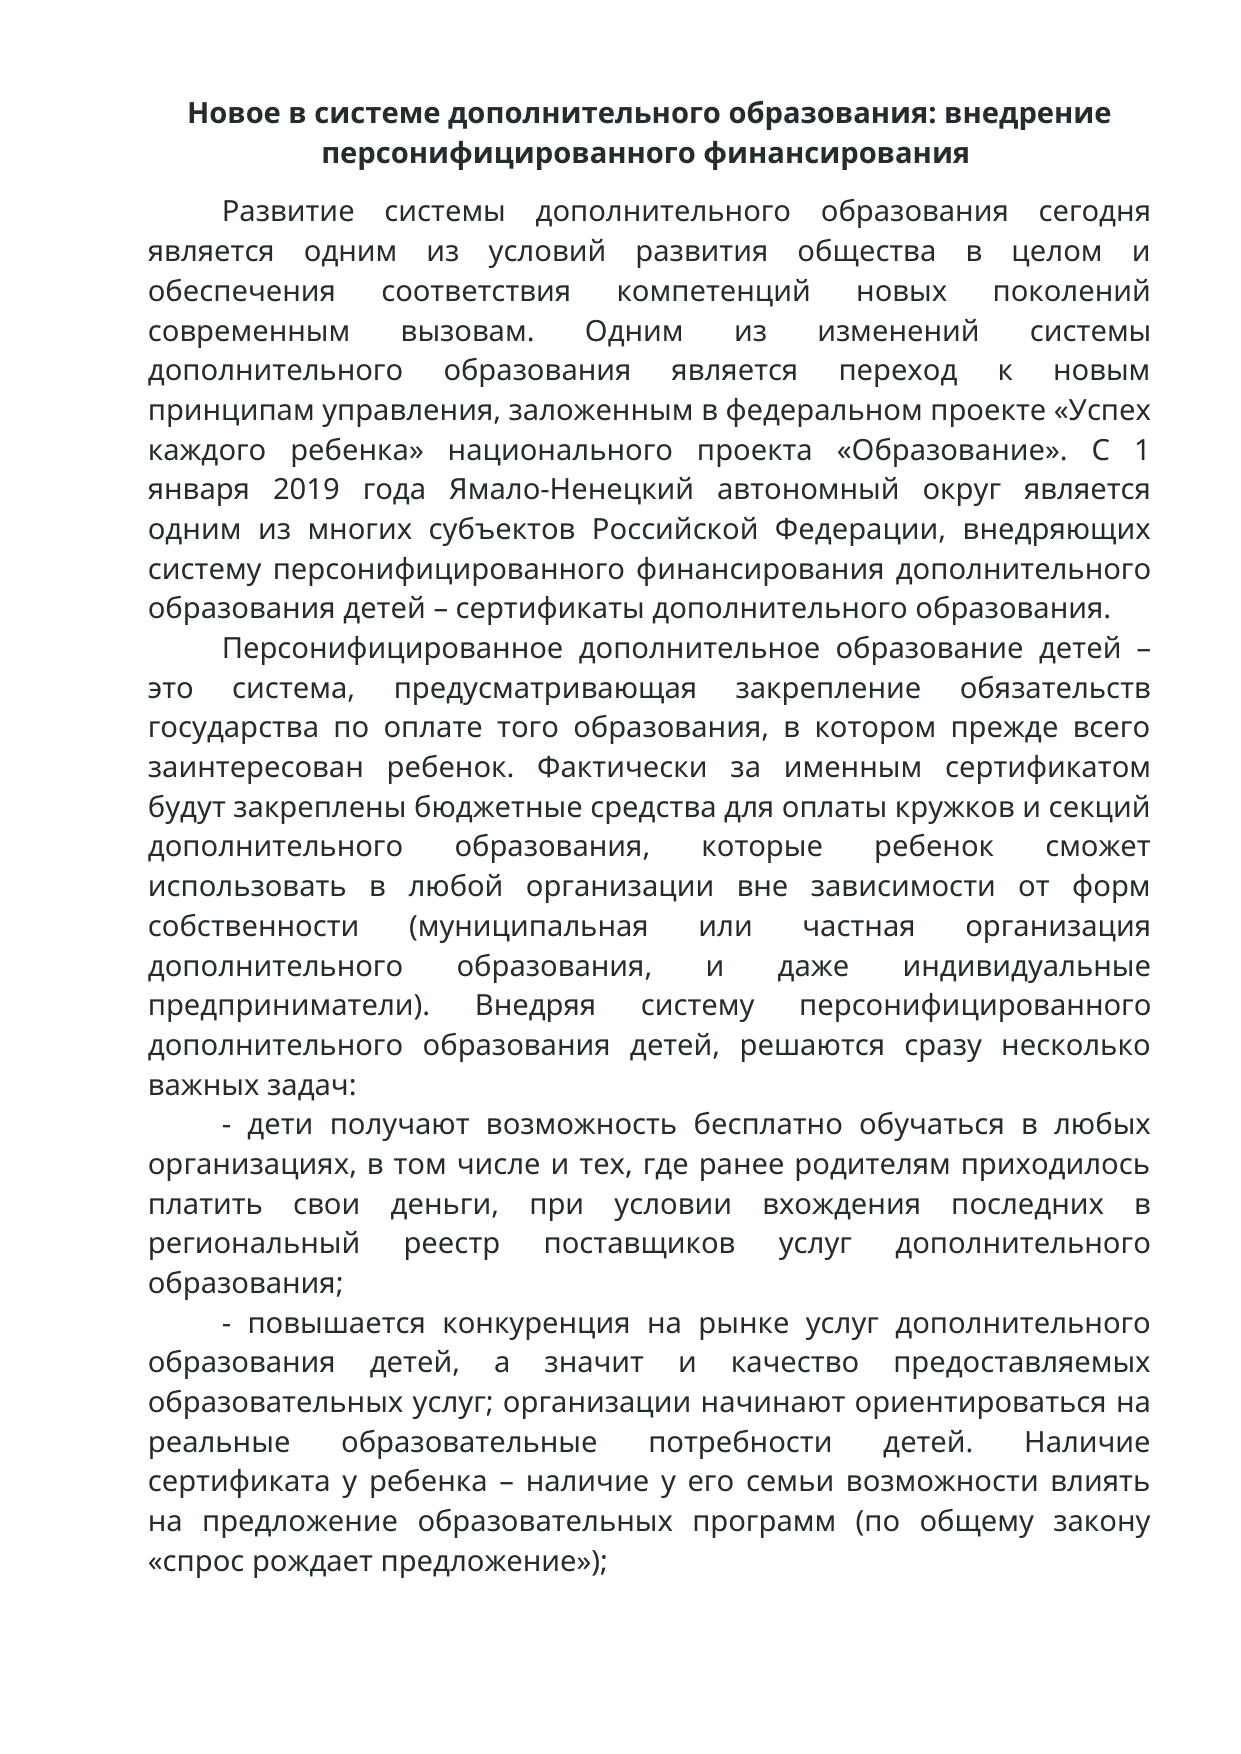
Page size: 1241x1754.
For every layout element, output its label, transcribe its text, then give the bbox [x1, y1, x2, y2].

text Новое в системе дополнительного образования: внедрение персонифицированного финансирования [148, 93, 1152, 172]
text - повышается конкуренция на рынке услуг дополнительного образования детей, а значит и качество предоставляемых образовательных услуг; организации начинают ориентироваться на реальные образовательные потребности детей. Наличие сертификата у ребенка – наличие у его семьи возможности влиять на предложение образовательных программ (по общему закону «спрос рождает предложение»); [148, 1302, 1152, 1580]
text - дети получают возможность бесплатно обучаться в любых организациях, в том числе и тех, где ранее родителям приходилось платить свои деньги, при условии вхождения последних в региональный реестр поставщиков услуг дополнительного образования; [148, 1103, 1152, 1302]
text Развитие системы дополнительного образования сегодня является одним из условий развития общества в целом и обеспечения соответствия компетенций новых поколений современным вызовам. Одним из изменений системы дополнительного образования является переход к новым принципам управления, заложенным в федеральном проекте «Успех каждого ребенка» национального проекта «Образование». С 1 января 2019 года Ямало-Ненецкий автономный округ является одним из многих субъектов Российской Федерации, внедряющих систему персонифицированного финансирования дополнительного образования детей – сертификаты дополнительного образования. [148, 191, 1152, 627]
text Персонифицированное дополнительное образование детей – это система, предусматривающая закрепление обязательств государства по оплате того образования, в котором прежде всего заинтересован ребенок. Фактически за именным сертификатом будут закреплены бюджетные средства для оплаты кружков и секций дополнительного образования, которые ребенок сможет использовать в любой организации вне зависимости от форм собственности (муниципальная или частная организация дополнительного образования, и даже индивидуальные предприниматели). Внедряя систему персонифицированного дополнительного образования детей, решаются сразу несколько важных задач: [148, 627, 1152, 1103]
